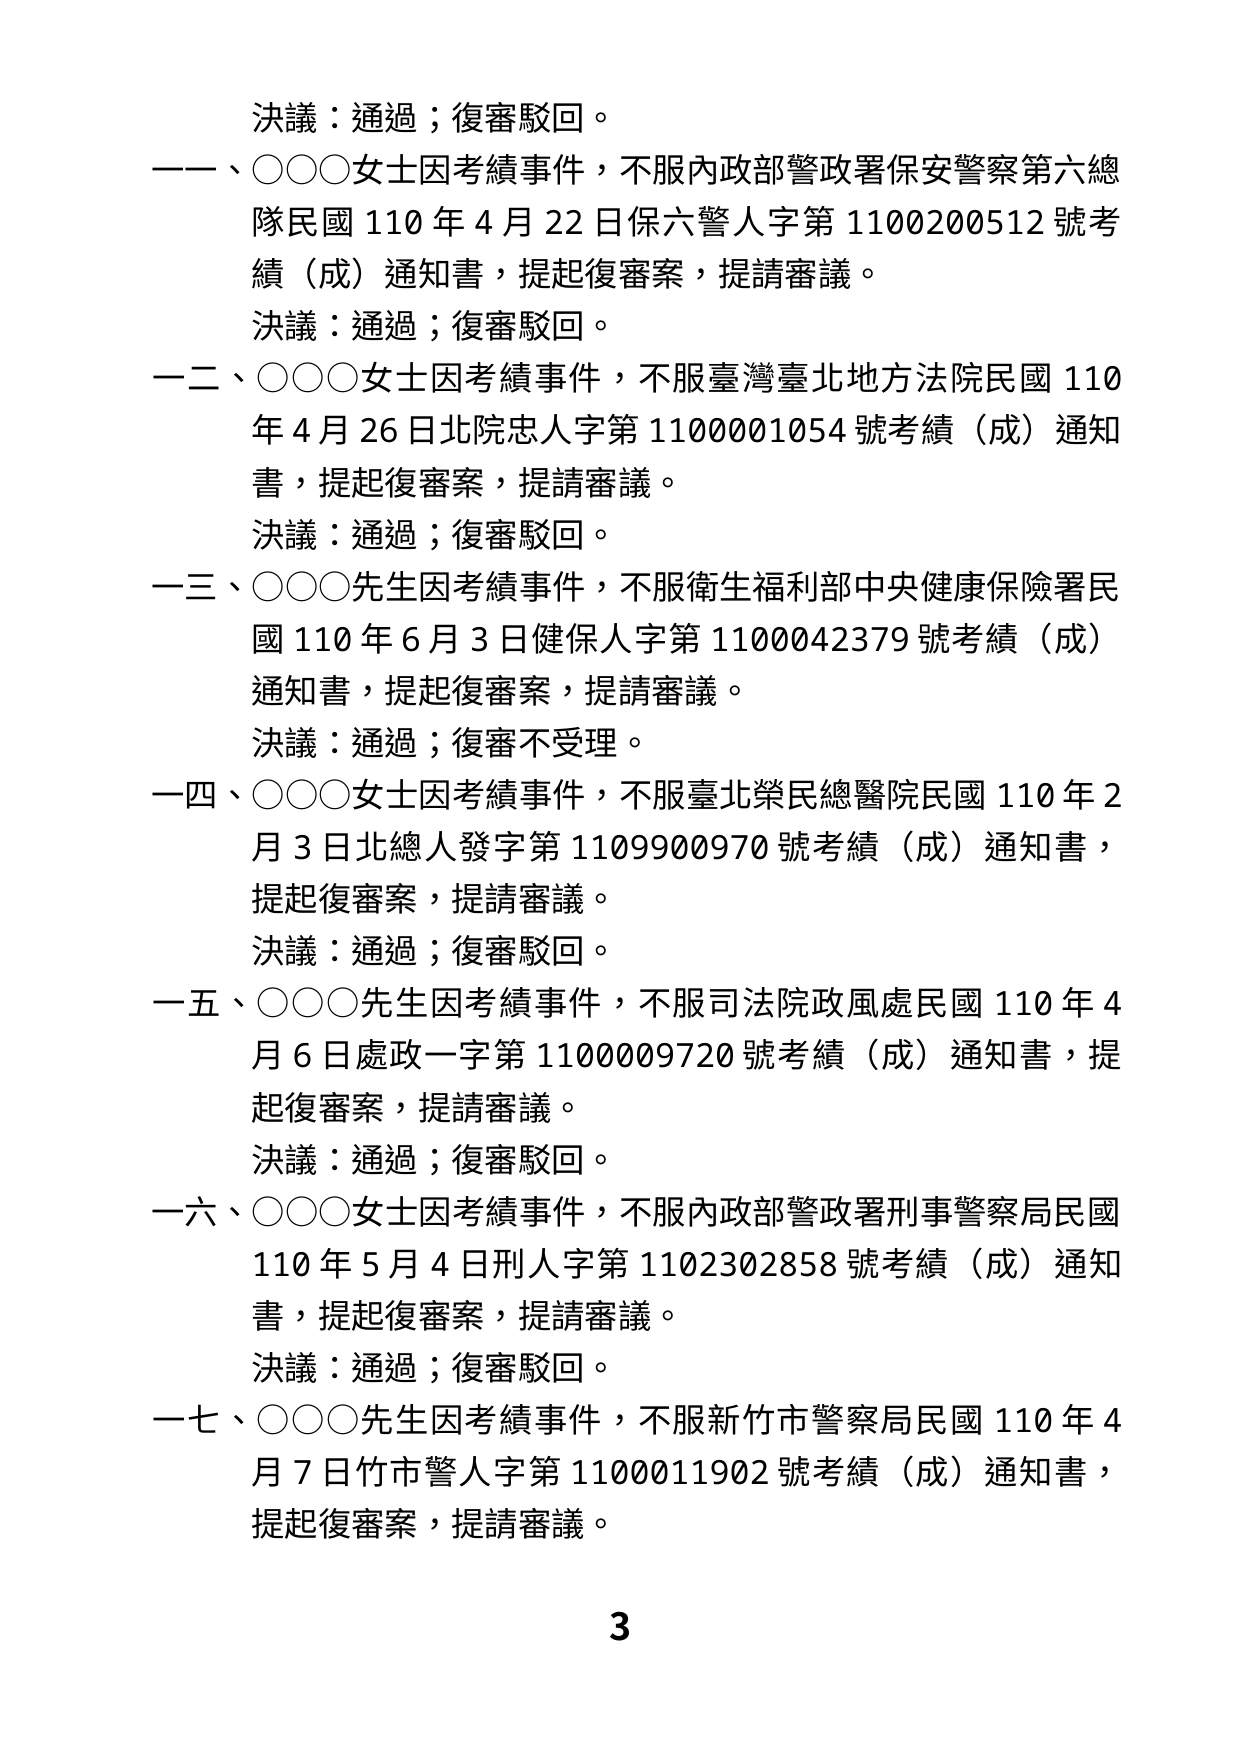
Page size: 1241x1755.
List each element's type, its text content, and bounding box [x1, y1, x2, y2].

text 決議：通過；復審駁回。 [251, 1339, 1122, 1391]
text 一一、○○○女士因考績事件，不服內政部警政署保安警察第六總隊民國110年4月22日保六警人字第1100200512號考績（成）通知書，提起復審案，提請審議。 [118, 141, 1122, 297]
text 決議：通過；復審駁回。 [251, 297, 1122, 349]
text 決議：通過；復審駁回。 [251, 89, 1122, 141]
text 一五、○○○先生因考績事件，不服司法院政風處民國110年4月6日處政一字第1100009720號考績（成）通知書，提起復審案，提請審議。 [118, 974, 1122, 1130]
text 一四、○○○女士因考績事件，不服臺北榮民總醫院民國110年2月3日北總人發字第1109900970號考績（成）通知書，提起復審案，提請審議。 [118, 766, 1122, 922]
text 決議：通過；復審駁回。 [251, 1130, 1122, 1182]
text 一三、○○○先生因考績事件，不服衛生福利部中央健康保險署民國110年6月3日健保人字第1100042379號考績（成）通知書，提起復審案，提請審議。 [118, 557, 1122, 714]
text 決議：通過；復審駁回。 [251, 505, 1122, 557]
text 決議：通過；復審駁回。 [251, 922, 1122, 974]
text 一二、○○○女士因考績事件，不服臺灣臺北地方法院民國110年4月26日北院忠人字第1100001054號考績（成）通知書，提起復審案，提請審議。 [118, 349, 1122, 505]
text 一六、○○○女士因考績事件，不服內政部警政署刑事警察局民國110年5月4日刑人字第1102302858號考績（成）通知書，提起復審案，提請審議。 [118, 1182, 1122, 1339]
text 決議：通過；復審不受理。 [251, 714, 1122, 766]
text 一七、○○○先生因考績事件，不服新竹市警察局民國110年4月7日竹市警人字第1100011902號考績（成）通知書，提起復審案，提請審議。 [118, 1391, 1122, 1547]
